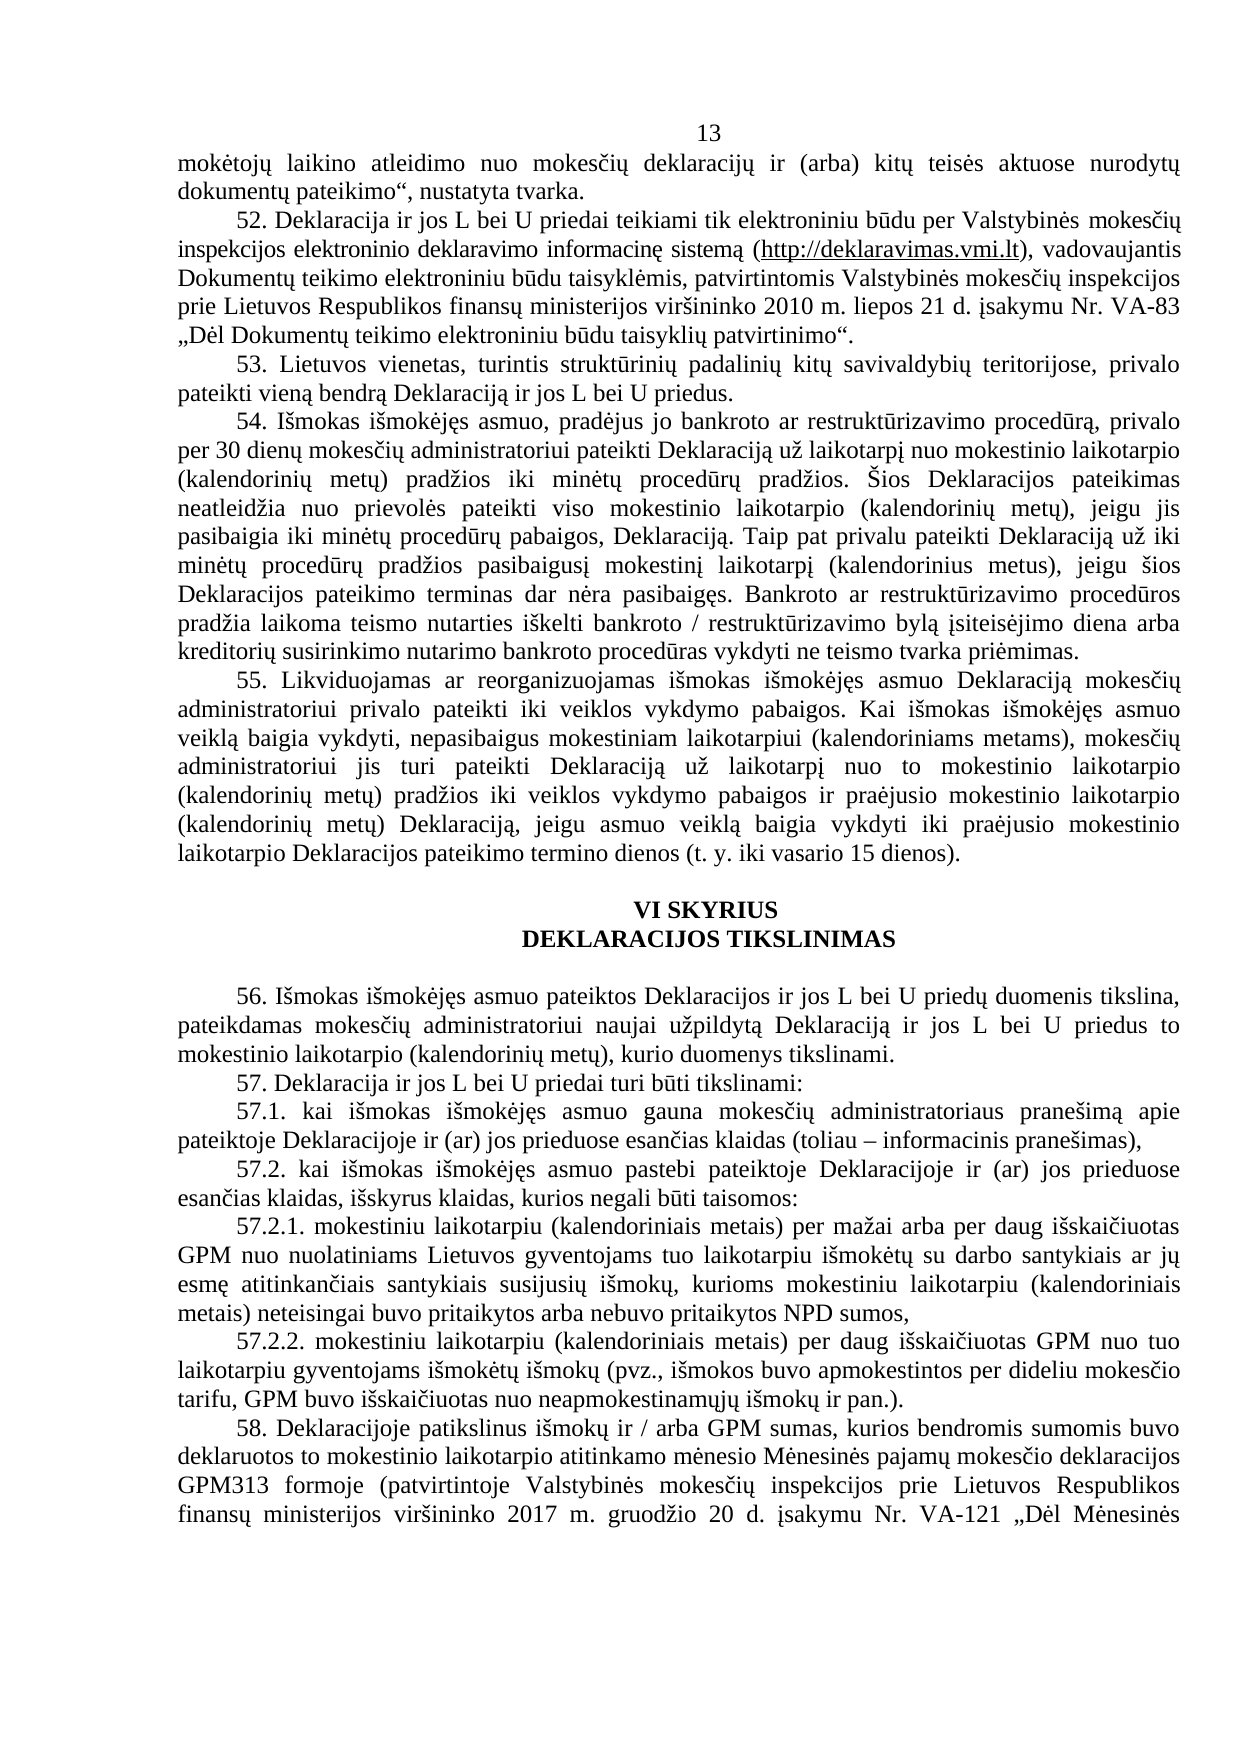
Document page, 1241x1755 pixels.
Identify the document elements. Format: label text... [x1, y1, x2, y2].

text 53. Lietuvos vienetas, turintis struktūrinių padalinių kitų savivaldybių teritorijose, privalo pateikti vieną bendrą Deklaraciją ir jos L bei U priedus. [177, 349, 1181, 406]
text 55. Likviduojamas ar reorganizuojamas išmokas išmokėjęs asmuo Deklaraciją mokesčių administratoriui privalo pateikti iki veiklos vykdymo pabaigos. Kai išmokas išmokėjęs asmuo veiklą baigia vykdyti, nepasibaigus mokestiniam laikotarpiui (kalendoriniams metams), mokesčių administratoriui jis turi pateikti Deklaraciją už laikotarpį nuo to mokestinio laikotarpio (kalendorinių metų) pradžios iki veiklos vykdymo pabaigos ir praėjusio mokestinio laikotarpio (kalendorinių metų) Deklaraciją, jeigu asmuo veiklą baigia vykdyti iki praėjusio mokestinio laikotarpio Deklaracijos pateikimo termino dienos (t. y. iki vasario 15 dienos). [177, 665, 1181, 866]
text 57.2. kai išmokas išmokėjęs asmuo pastebi pateiktoje Deklaracijoje ir (ar) jos prieduose esančias klaidas, išskyrus klaidas, kurios negali būti taisomos: [177, 1154, 1181, 1211]
text VI SKYRIUS [177, 895, 1181, 924]
text 57.1. kai išmokas išmokėjęs asmuo gauna mokesčių administratoriaus pranešimą apie pateiktoje Deklaracijoje ir (ar) jos prieduose esančias klaidas (toliau – informacinis pranešimas), [177, 1096, 1181, 1154]
text 56. Išmokas išmokėjęs asmuo pateiktos Deklaracijos ir jos L bei U priedų duomenis tikslina, pateikdamas mokesčių administratoriui naujai užpildytą Deklaraciją ir jos L bei U priedus to mokestinio laikotarpio (kalendorinių metų), kurio duomenys tikslinami. [177, 981, 1181, 1068]
text mokėtojų laikino atleidimo nuo mokesčių deklaracijų ir (arba) kitų teisės aktuose nurodytų dokumentų pateikimo“, nustatyta tvarka. [177, 148, 1181, 205]
text 58. Deklaracijoje patikslinus išmokų ir / arba GPM sumas, kurios bendromis sumomis buvo deklaruotos to mokestinio laikotarpio atitinkamo mėnesio Mėnesinės pajamų mokesčio deklaracijos GPM313 formoje (patvirtintoje Valstybinės mokesčių inspekcijos prie Lietuvos Respublikos finansų ministerijos viršininko 2017 m. gruodžio 20 d. įsakymu Nr. VA-121 „Dėl Mėnesinės [177, 1413, 1181, 1528]
text 57. Deklaracija ir jos L bei U priedai turi būti tikslinami: [177, 1068, 1181, 1096]
text DEKLARACIJOS TIKSLINIMAS [177, 924, 1181, 953]
text 52. Deklaracija ir jos L bei U priedai teikiami tik elektroniniu būdu per Valstybinės mokesčių inspekcijos elektroninio deklaravimo informacinę sistemą (http://deklaravimas.vmi.lt), vadovaujantis Dokumentų teikimo elektroniniu būdu taisyklėmis, patvirtintomis Valstybinės mokesčių inspekcijos prie Lietuvos Respublikos finansų ministerijos viršininko 2010 m. liepos 21 d. įsakymu Nr. VA-83 „Dėl Dokumentų teikimo elektroniniu būdu taisyklių patvirtinimo“. [177, 205, 1181, 349]
text 54. Išmokas išmokėjęs asmuo, pradėjus jo bankroto ar restruktūrizavimo procedūrą, privalo per 30 dienų mokesčių administratoriui pateikti Deklaraciją už laikotarpį nuo mokestinio laikotarpio (kalendorinių metų) pradžios iki minėtų procedūrų pradžios. Šios Deklaracijos pateikimas neatleidžia nuo prievolės pateikti viso mokestinio laikotarpio (kalendorinių metų), jeigu jis pasibaigia iki minėtų procedūrų pabaigos, Deklaraciją. Taip pat privalu pateikti Deklaraciją už iki minėtų procedūrų pradžios pasibaigusį mokestinį laikotarpį (kalendorinius metus), jeigu šios Deklaracijos pateikimo terminas dar nėra pasibaigęs. Bankroto ar restruktūrizavimo procedūros pradžia laikoma teismo nutarties iškelti bankroto / restruktūrizavimo bylą įsiteisėjimo diena arba kreditorių susirinkimo nutarimo bankroto procedūras vykdyti ne teismo tvarka priėmimas. [177, 406, 1181, 665]
text 57.2.2. mokestiniu laikotarpiu (kalendoriniais metais) per daug išskaičiuotas GPM nuo tuo laikotarpiu gyventojams išmokėtų išmokų (pvz., išmokos buvo apmokestintos per dideliu mokesčio tarifu, GPM buvo išskaičiuotas nuo neapmokestinamųjų išmokų ir pan.). [177, 1326, 1181, 1413]
text 57.2.1. mokestiniu laikotarpiu (kalendoriniais metais) per mažai arba per daug išskaičiuotas GPM nuo nuolatiniams Lietuvos gyventojams tuo laikotarpiu išmokėtų su darbo santykiais ar jų esmę atitinkančiais santykiais susijusių išmokų, kurioms mokestiniu laikotarpiu (kalendoriniais metais) neteisingai buvo pritaikytos arba nebuvo pritaikytos NPD sumos, [177, 1211, 1181, 1326]
